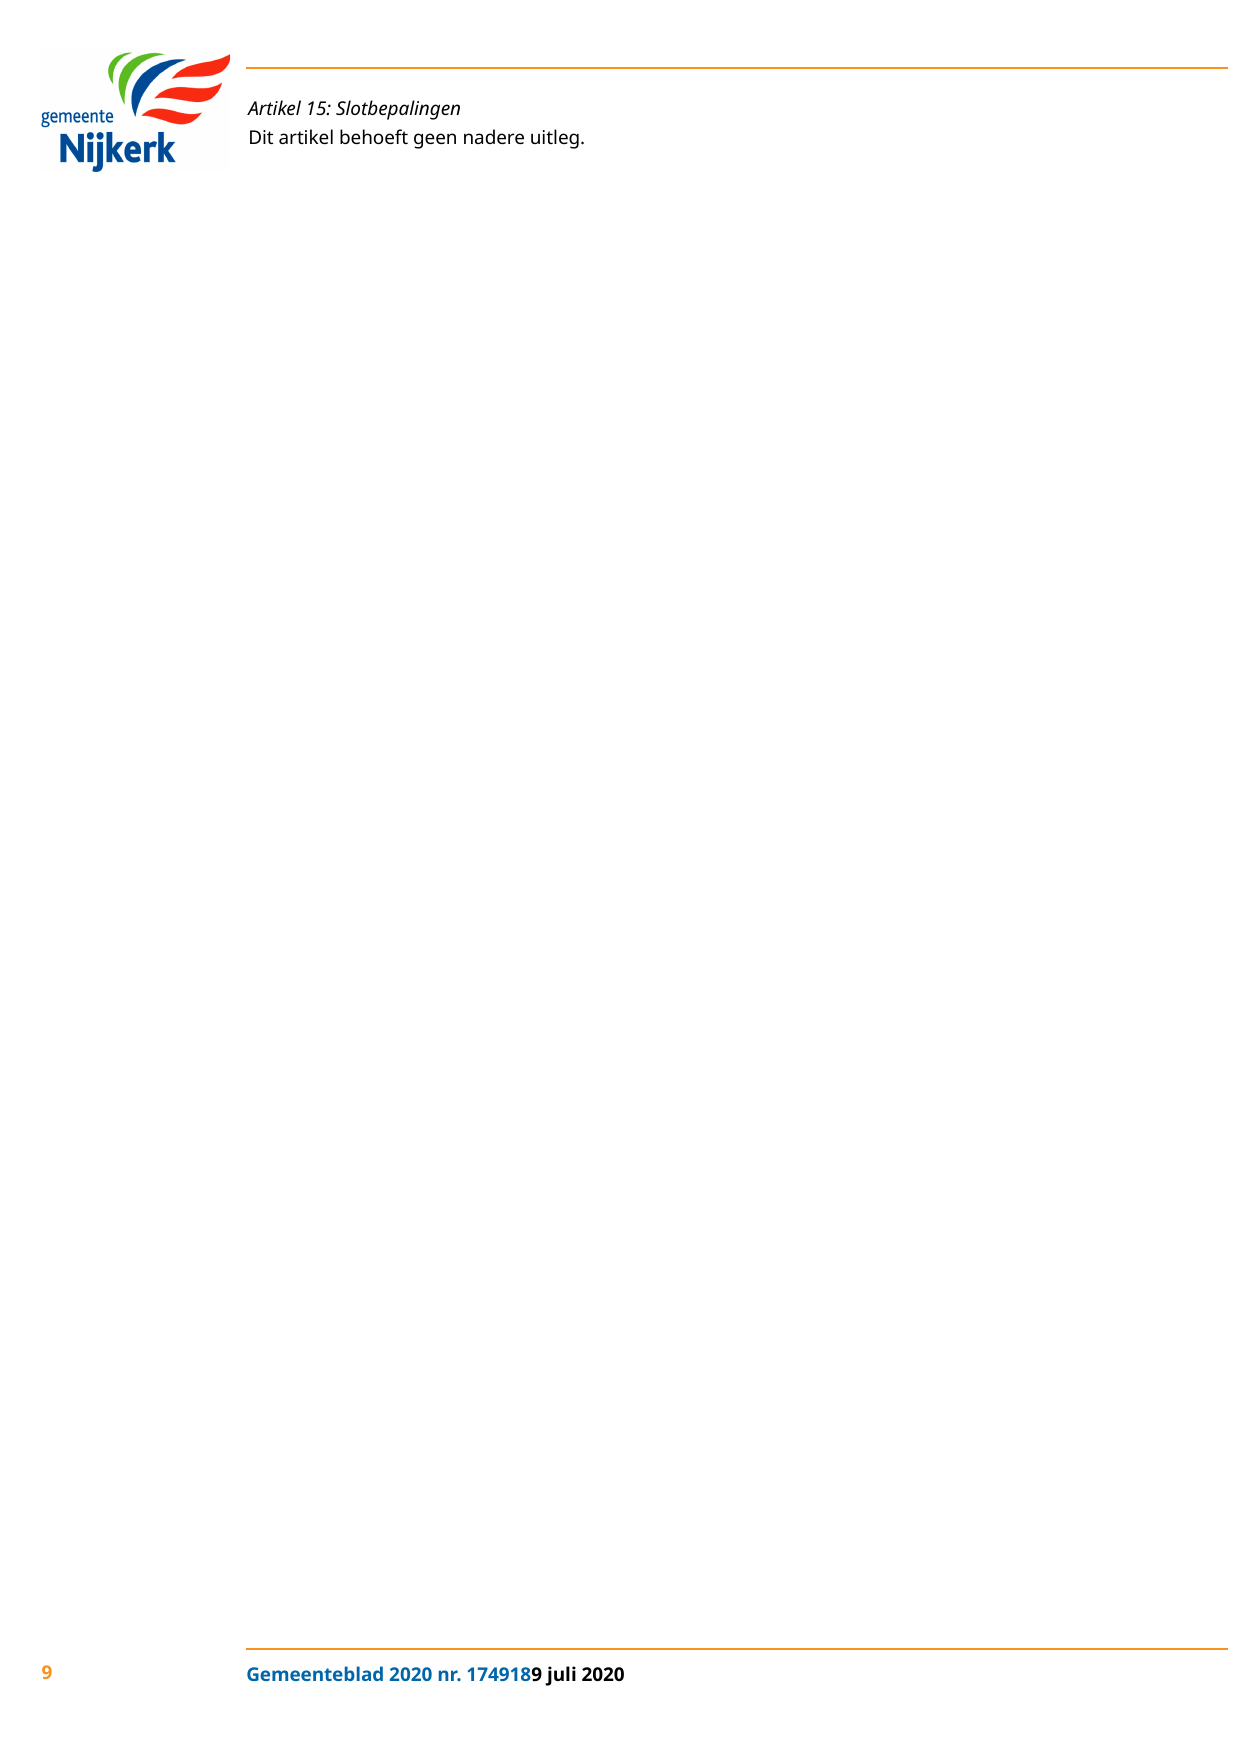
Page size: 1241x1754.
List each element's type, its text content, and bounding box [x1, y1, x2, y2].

text Dit artikel behoeft geen nadere uitleg. [248, 124, 1152, 150]
picture [41, 47, 231, 172]
text Artikel 15: Slotbepalingen [248, 95, 1152, 121]
